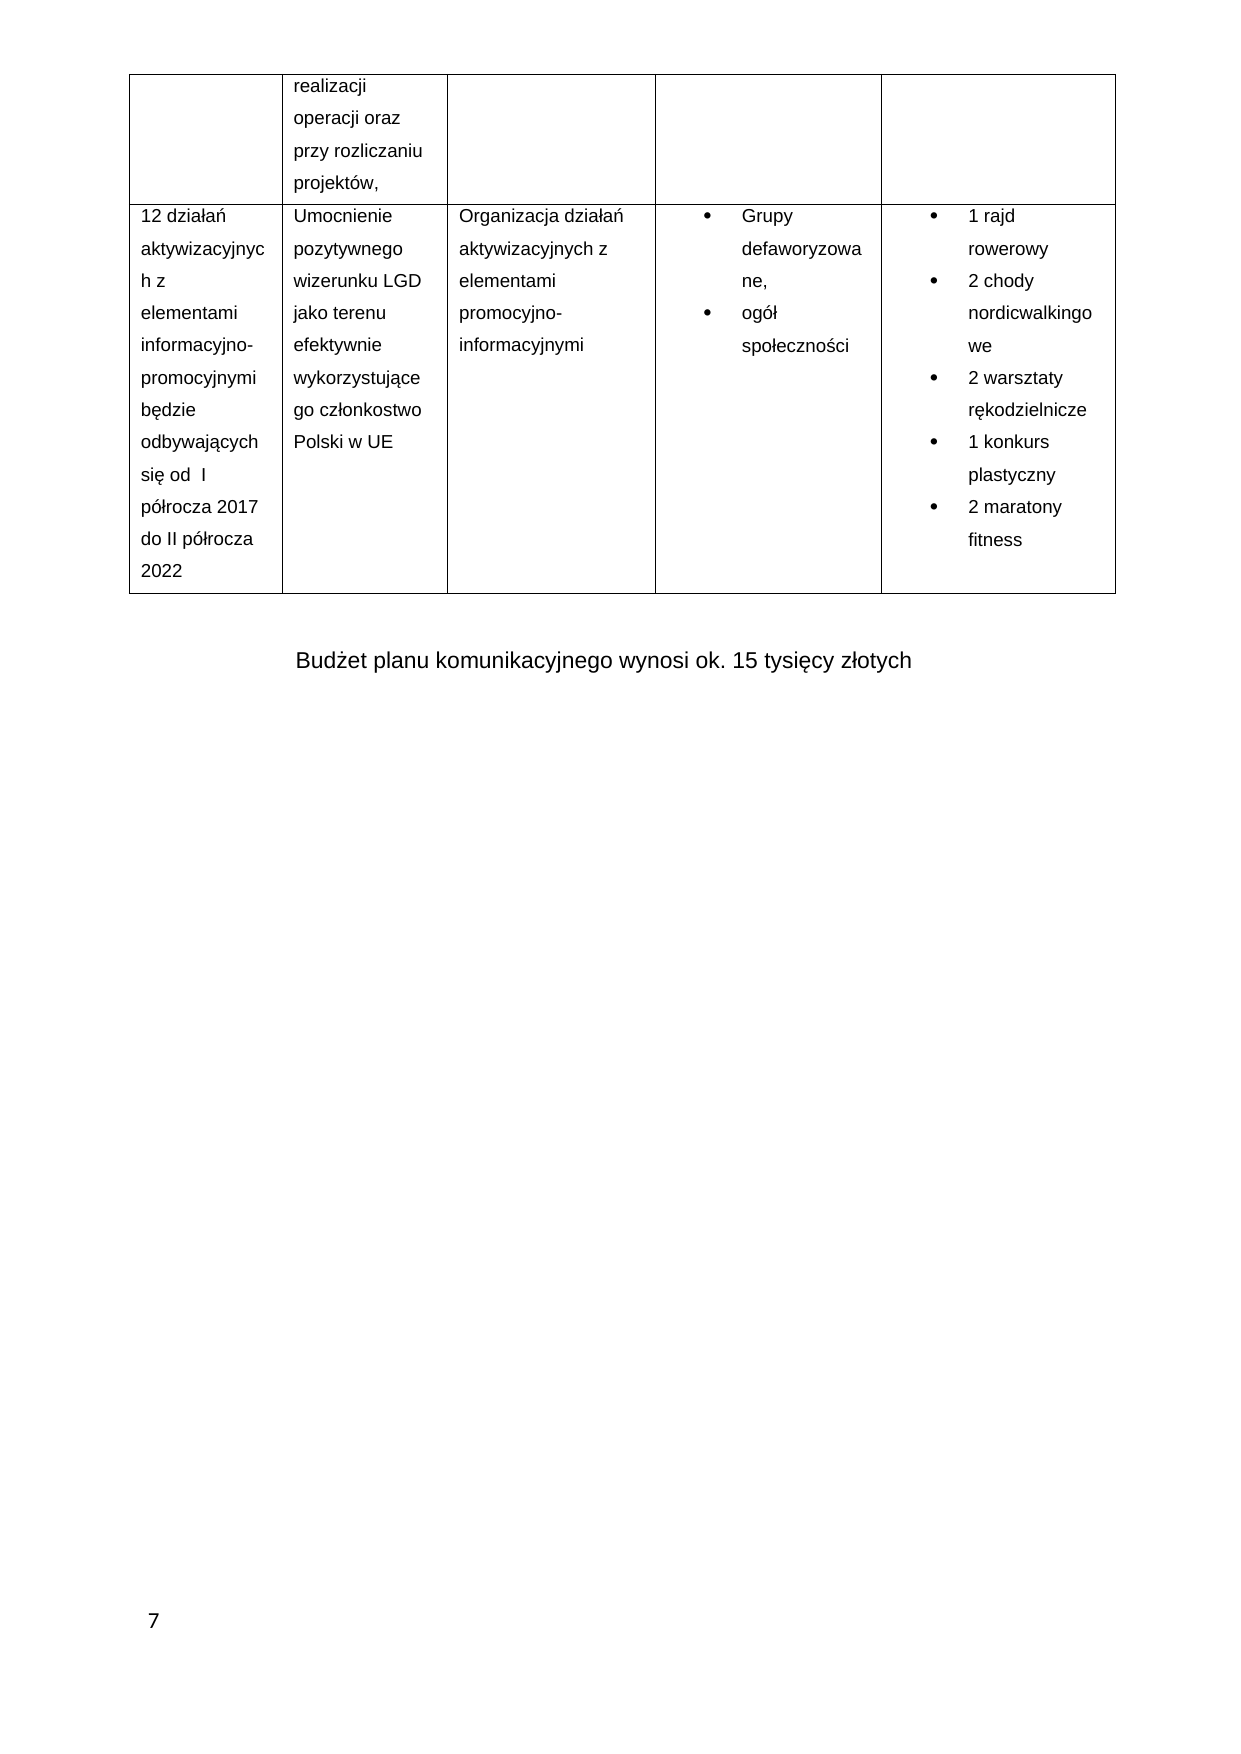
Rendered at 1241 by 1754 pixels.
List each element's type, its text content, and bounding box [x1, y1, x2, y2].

text Budżet planu komunikacyjnego wynosi ok. 15 tysięcy złotych [295, 647, 1087, 673]
table_cell Organizacja działań aktywizacyjnych z elementami promocyjno-informacyjnymi [448, 205, 655, 592]
table_cell [448, 75, 655, 204]
table_cell Grupy defaworyzowane, ogół społeczności [656, 205, 881, 592]
table_cell 12 działań aktywizacyjnych z elementami informacyjno-promocyjnymi będzie odbywających się od I półrocza 2017 do II półrocza 2022 [130, 205, 282, 592]
table_cell [130, 75, 282, 204]
table_cell Umocnienie pozytywnego wizerunku LGD jako terenu efektywnie wykorzystującego członkostwo Polski w UE [283, 205, 447, 592]
table_cell [882, 75, 1115, 204]
table_cell [656, 75, 881, 204]
table_cell realizacji operacji oraz przy rozliczaniu projektów, [283, 75, 447, 204]
table_cell 1 rajd rowerowy 2 chody nordicwalkingowe 2 warsztaty rękodzielnicze 1 konkurs plastyczny 2 maratony fitness [882, 205, 1115, 592]
